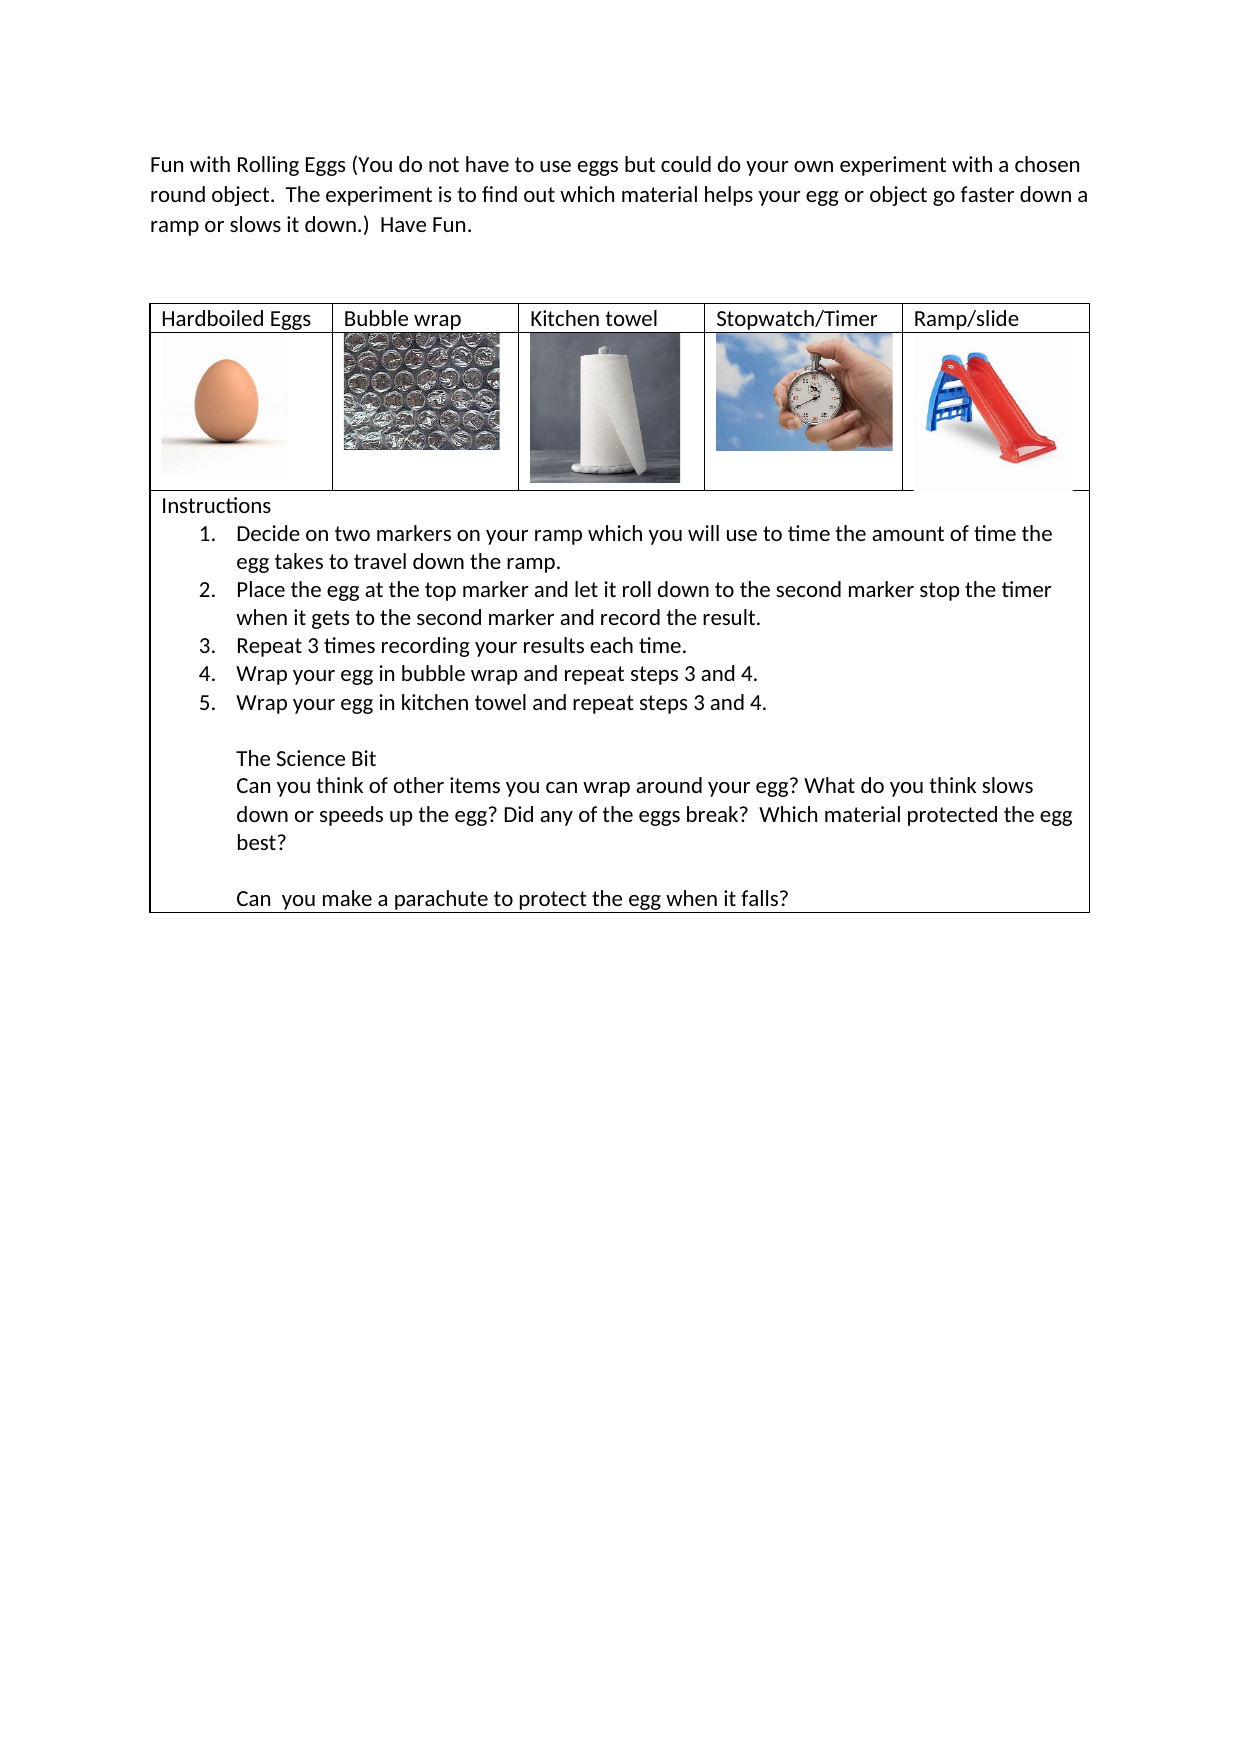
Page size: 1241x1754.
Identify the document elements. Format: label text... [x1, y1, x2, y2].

table_cell [519, 333, 704, 490]
table_cell [333, 333, 518, 490]
text Fun with Rolling Eggs (You do not have to use eggs but could do your own experiment with a chosen round object. The experiment is to find out which material helps your egg or object go faster down a ramp or slows it down.) Have Fun. [150, 150, 1090, 238]
table_cell [1073, 333, 1089, 490]
table_cell [903, 333, 913, 490]
table_cell Instructions Decide on two markers on your ramp which you will use to time the amount of time the egg takes to travel down the ramp. Place the egg at the top marker and let it roll down to the second marker stop the timer when it gets to the second marker and record the result. Repeat 3 times recording your results each time. Wrap your egg in bubble wrap and repeat steps 3 and 4. Wrap your egg in kitchen towel and repeat steps 3 and 4. The Science Bit Can you think of other items you can wrap around your egg? What do you think slows down or speeds up the egg? Did any of the eggs break? Which material protected the egg best? Can you make a parachute to protect the egg when it falls? [151, 491, 1089, 912]
table_header Bubble wrap [333, 304, 518, 332]
table_header Stopwatch/Timer [705, 304, 902, 332]
table_header Ramp/slide [903, 304, 1089, 332]
table_cell [705, 333, 902, 490]
table_header Kitchen towel [519, 304, 704, 332]
table_header Hardboiled Eggs [151, 304, 332, 332]
table_cell [151, 333, 332, 490]
